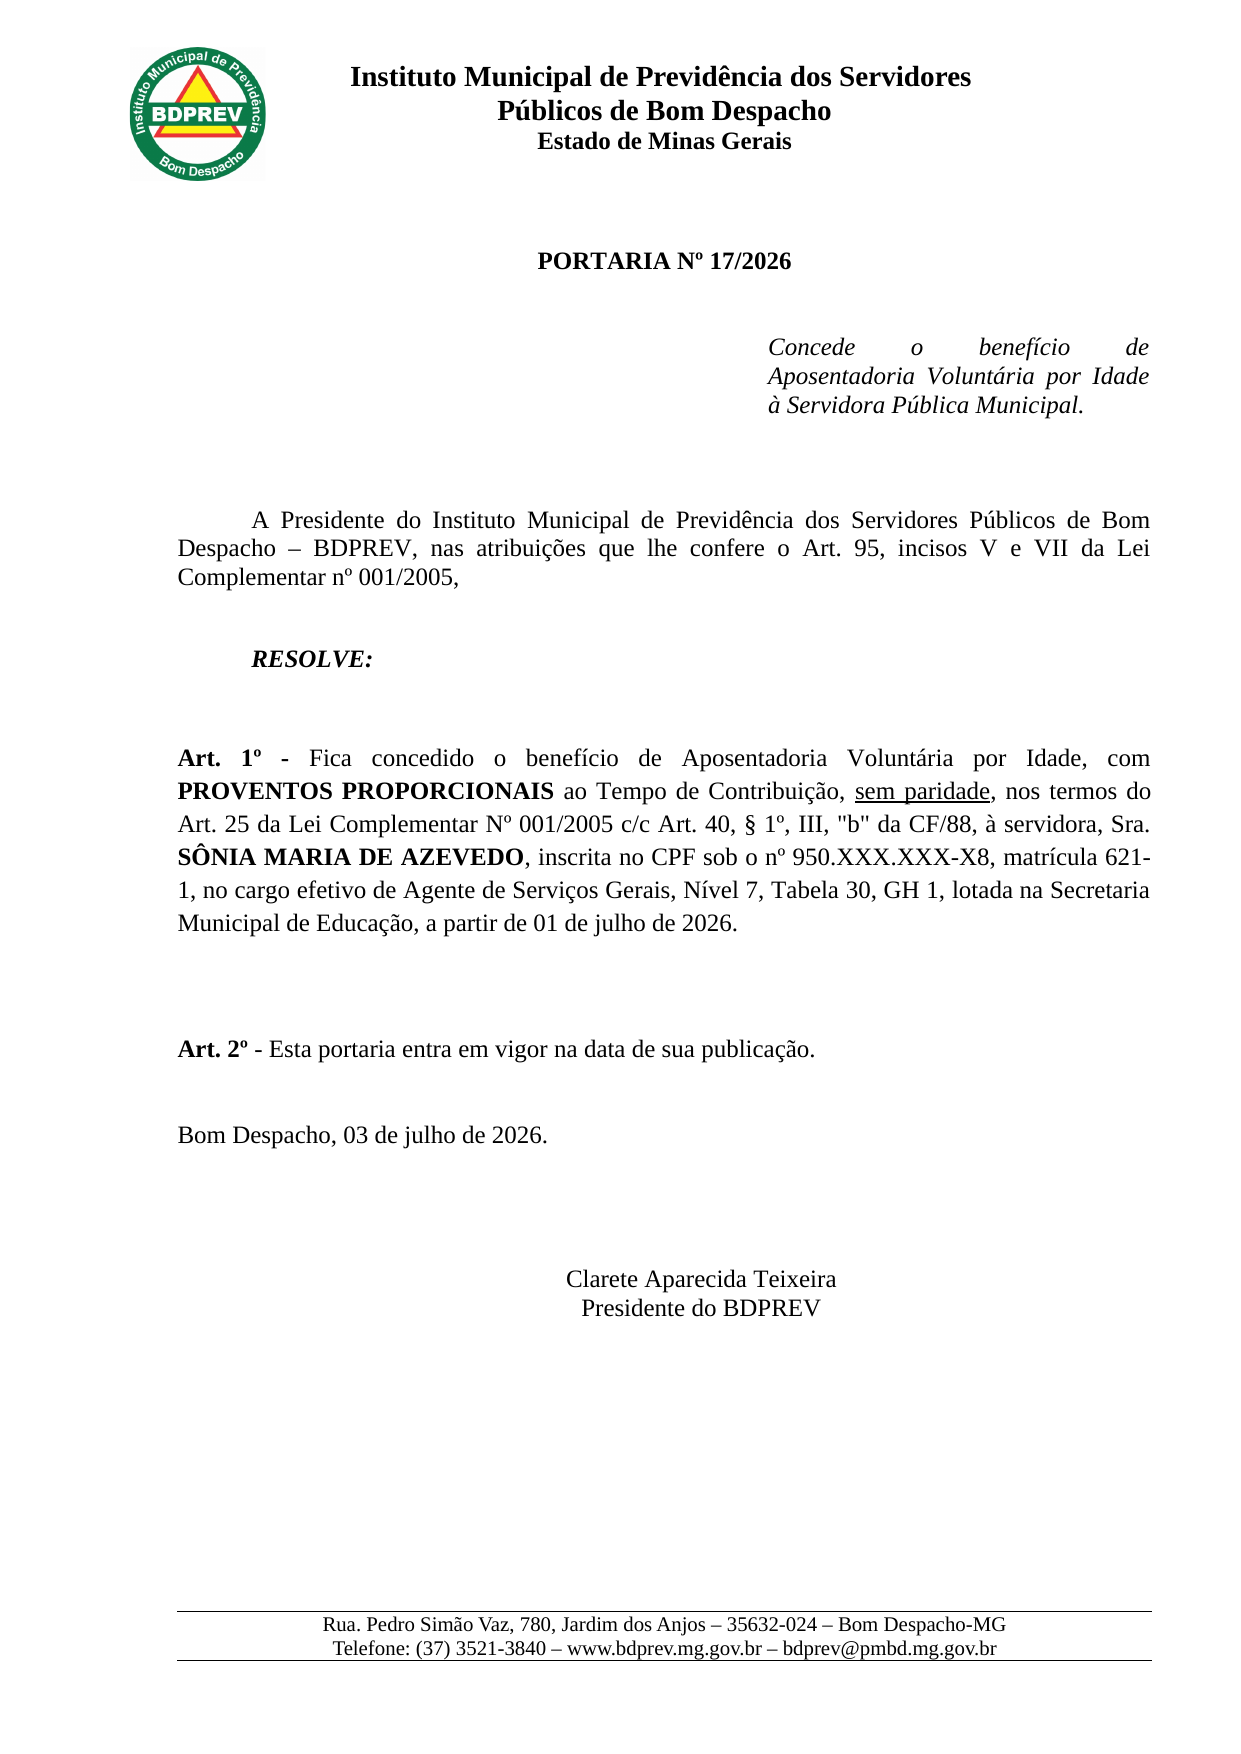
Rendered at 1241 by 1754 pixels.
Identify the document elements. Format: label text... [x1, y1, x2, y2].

text Concede o benefício de Aposentadoria Voluntária por Idade à Servidora Pública Municipal. [768, 332, 1152, 418]
text Presidente do BDPREV [251, 1293, 1152, 1321]
text Bom Despacho, 03 de julho de 2026. [177, 1120, 1152, 1149]
text Art. 1º - Fica concedido o benefício de Aposentadoria Voluntária por Idade, com PROVENTOS PROPORCIONAIS ao Tempo de Contribuição, sem paridade, nos termos do Art. 25 da Lei Complementar Nº 001/2005 c/c Art. 40, § 1º, III, "b" da CF/88, à servidora, Sra. SÔNIA MARIA DE AZEVEDO, inscrita no CPF sob o nº 950.XXX.XXX-X8, matrícula 621-1, no cargo efetivo de Agente de Serviços Gerais, Nível 7, Tabela 30, GH 1, lotada na Secretaria Municipal de Educação, a partir de 01 de julho de 2026. [177, 743, 1152, 937]
text RESOLVE: [177, 644, 1152, 673]
text Art. 2º - Esta portaria entra em vigor na data de sua publicação. [177, 1034, 1152, 1063]
text A Presidente do Instituto Municipal de Previdência dos Servidores Públicos de Bom Despacho – BDPREV, nas atribuições que lhe confere o Art. 95, incisos V e VII da Lei Complementar nº 001/2005, [177, 505, 1152, 591]
text Clarete Aparecida Teixeira [251, 1264, 1152, 1293]
text PORTARIA Nº 17/2026 [177, 246, 1152, 275]
picture [129, 47, 266, 181]
